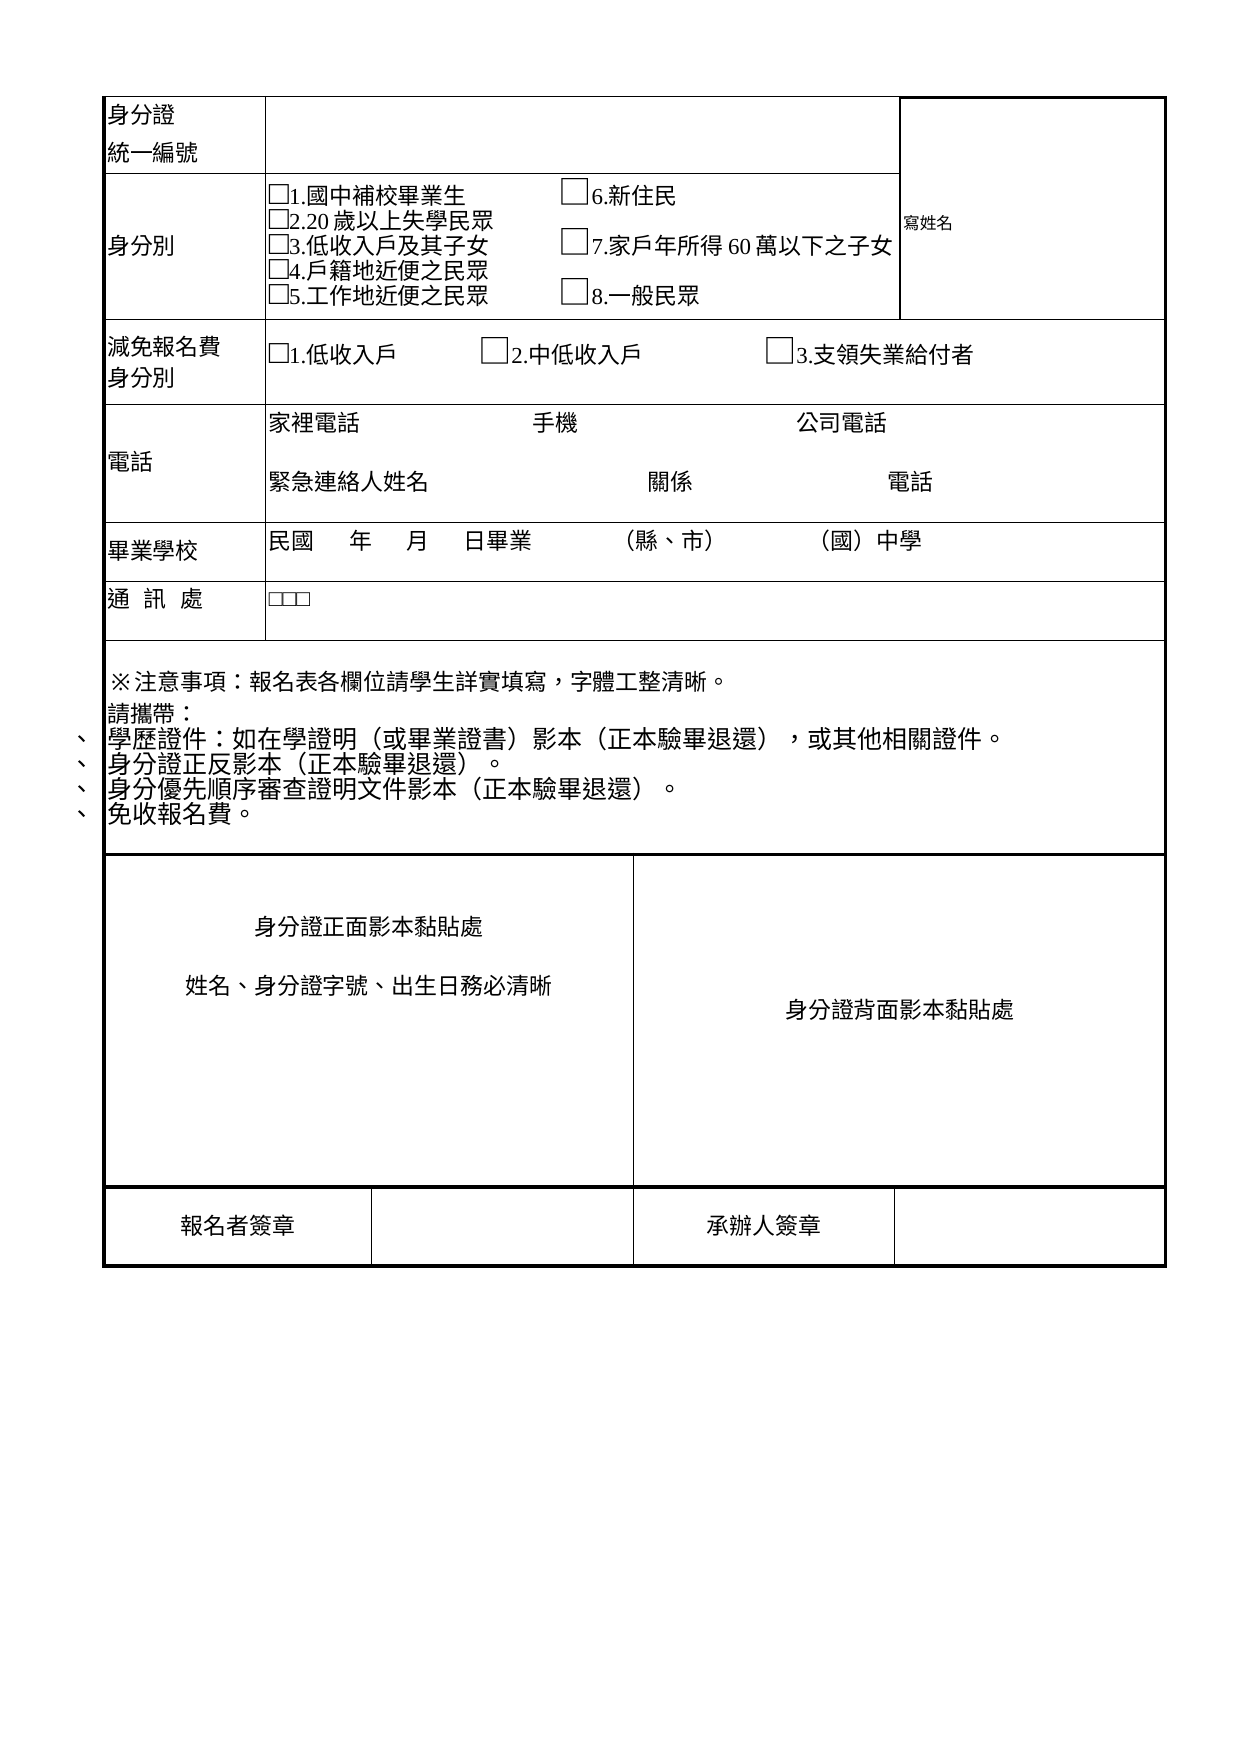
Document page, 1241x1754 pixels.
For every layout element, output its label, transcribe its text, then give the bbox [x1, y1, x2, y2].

table_cell 身分別 [106, 174, 265, 318]
table_cell 報名者簽章 [106, 1189, 371, 1264]
table_cell 身分證背面影本黏貼處 [634, 856, 1164, 1185]
table_cell 身分證正面影本黏貼處 姓名、身分證字號、出生日務必清晰 [106, 856, 633, 1185]
table_cell 身分證 統一編號 [106, 97, 265, 172]
table_cell [895, 1189, 1164, 1264]
table_cell ※注意事項：報名表各欄位請學生詳實填寫，字體工整清晰。 請攜帶： 學歷證件：如在學證明（或畢業證書）影本（正本驗畢退還），或其他相關證件。 身分證正反影本（正本驗畢退還）。 身分優先順序審查證明文件影本（正本驗畢退還）。 免收報名費。 [106, 641, 1164, 853]
table_cell [372, 1189, 633, 1264]
table_header 寫姓名 [901, 99, 1164, 318]
table_cell 家裡電話 手機 公司電話 緊急連絡人姓名 關係 電話 [266, 405, 1164, 522]
table_cell 通 訊 處 [106, 582, 265, 640]
table_cell 電話 [106, 405, 265, 522]
table_cell □□□ [266, 582, 1164, 640]
table_cell [266, 97, 899, 172]
table_cell □1.國中補校畢業生 □6.新住民 □2.20歲以上失學民眾 □3.低收入戶及其子女 □7.家戶年所得60萬以下之子女 □4.戶籍地近便之民眾 □5.工作地近便之民眾 □8.一般民眾 [266, 174, 899, 318]
table_cell 承辦人簽章 [634, 1189, 894, 1264]
table_cell 民國 年 月 日畢業 （縣、市） （國）中學 [266, 523, 1164, 581]
table_cell 畢業學校 [106, 523, 265, 581]
table_cell □1.低收入戶 □2.中低收入戶 □3.支領失業給付者 [266, 320, 1164, 404]
table_cell 減免報名費 身分別 [106, 320, 265, 404]
